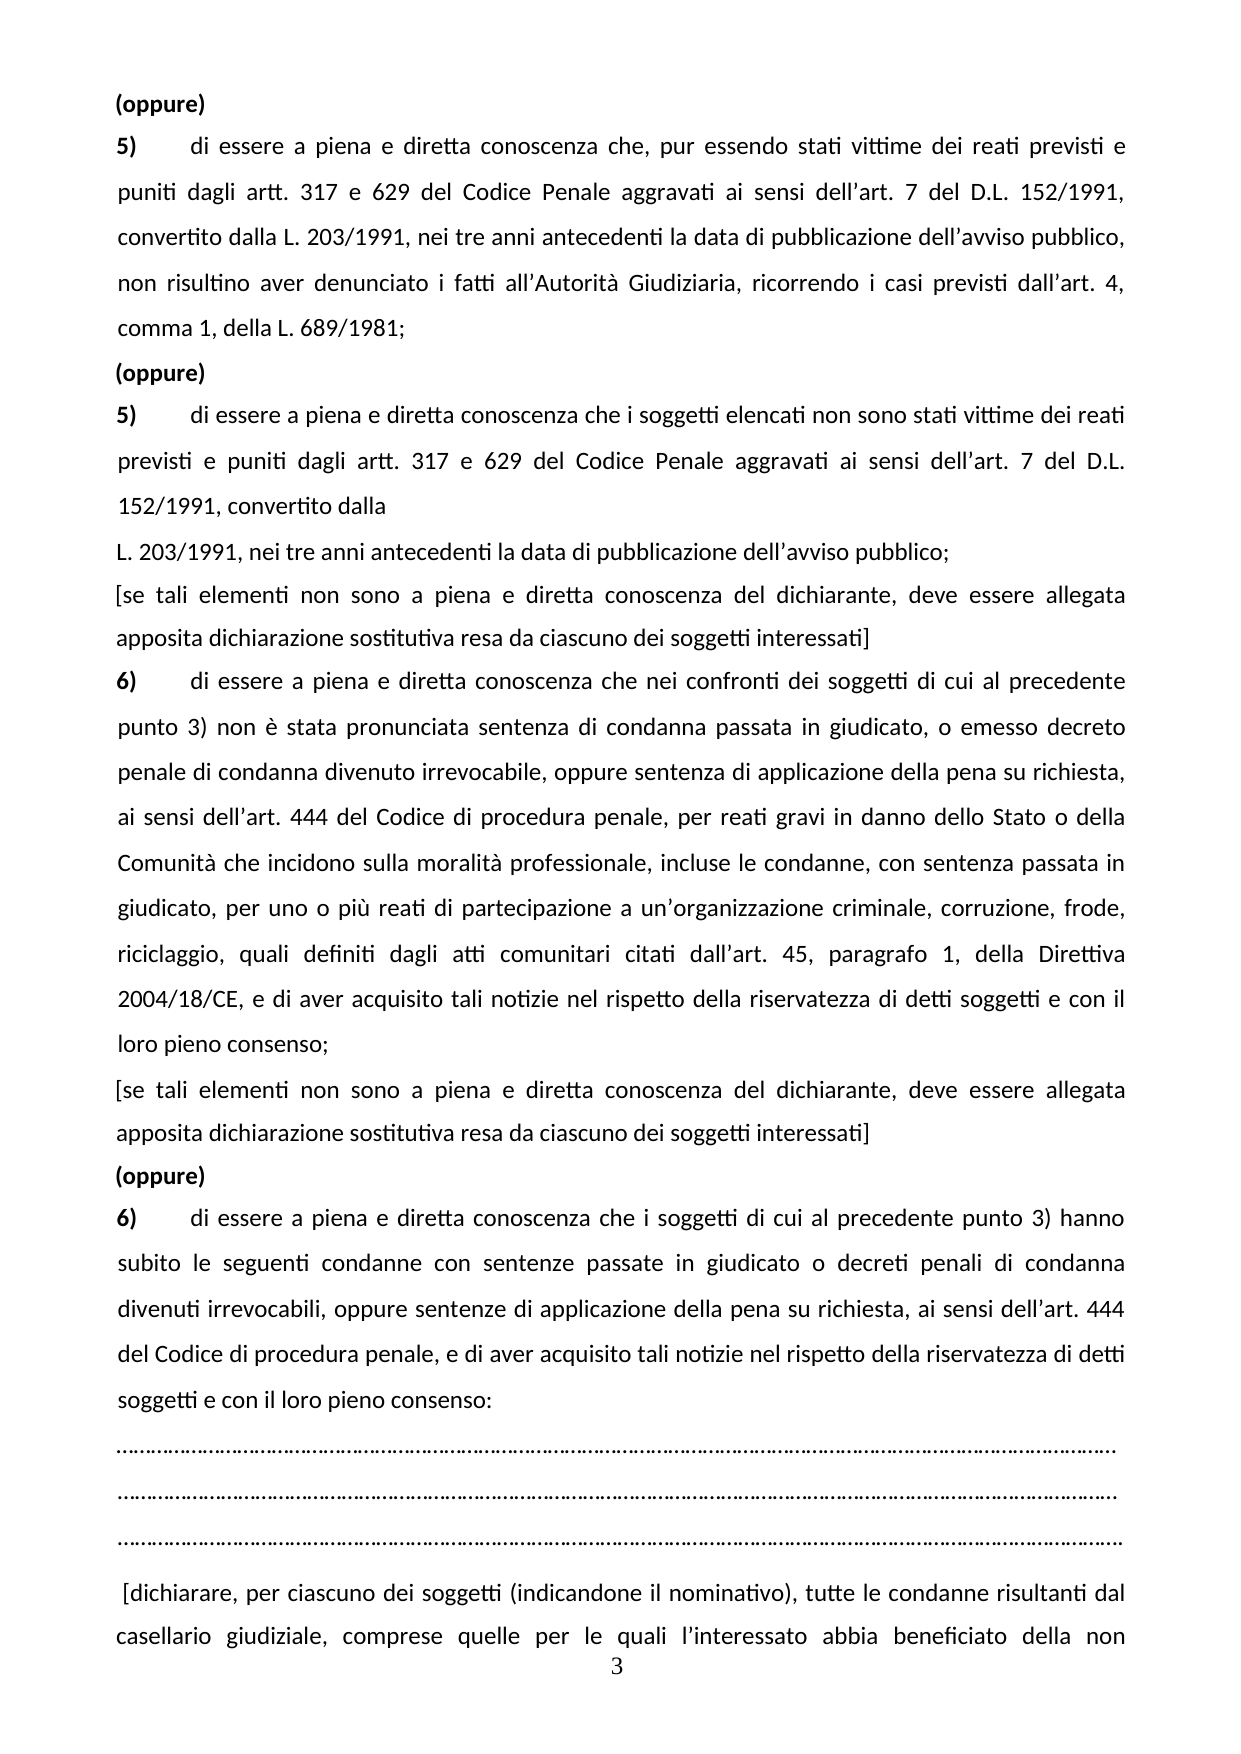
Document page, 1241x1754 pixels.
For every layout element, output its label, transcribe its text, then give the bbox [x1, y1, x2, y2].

text [se tali elementi non sono a piena e diretta conoscenza del dichiarante, deve essere allegata apposita dichiarazione sostitutiva resa da ciascuno dei soggetti interessati] [115, 1074, 1127, 1147]
text L. 203/1991, nei tre anni antecedenti la data di pubblicazione dell’avviso pubblico; [116, 536, 1127, 566]
list di essere a piena e diretta conoscenza che i soggetti di cui al precedente punto 3) hanno subito le seguenti condanne con sentenze passate in giudicato o decreti penali di condanna divenuti irrevocabili, oppure sentenze di applicazione della pena su richiesta, ai sensi dell’art. 444 del Codice di procedura penale, e di aver acquisito tali notizie nel rispetto della riservatezza di detti soggetti e con il loro pieno consenso: [116, 1202, 1127, 1414]
text 6) di essere a piena e diretta conoscenza che nei confronti dei soggetti di cui al precedente punto 3) non è stata pronunciata sentenza di condanna passata in giudicato, o emesso decreto penale di condanna divenuto irrevocabile, oppure sentenza di applicazione della pena su richiesta, ai sensi dell’art. 444 del Codice di procedura penale, per reati gravi in danno dello Stato o della Comunità che incidono sulla moralità professionale, incluse le condanne, con sentenza passata in giudicato, per uno o più reati di partecipazione a un’organizzazione criminale, corruzione, frode, riciclaggio, quali definiti dagli atti comunitari citati dall’art. 45, paragrafo 1, della Direttiva 2004/18/CE, e di aver acquisito tali notizie nel rispetto della riservatezza di detti soggetti e con il loro pieno consenso; [116, 665, 1127, 1059]
text 5) di essere a piena e diretta conoscenza che, pur essendo stati vittime dei reati previsti e puniti dagli artt. 317 e 629 del Codice Penale aggravati ai sensi dell’art. 7 del D.L. 152/1991, convertito dalla L. 203/1991, nei tre anni antecedenti la data di pubblicazione dell’avviso pubblico, non risultino aver denunciato i fatti all’Autorità Giudiziaria, ricorrendo i casi previsti dall’art. 4, comma 1, della L. 689/1981; [116, 130, 1127, 343]
subtitle (oppure) [115, 358, 1127, 388]
text 5) di essere a piena e diretta conoscenza che i soggetti elencati non sono stati vittime dei reati previsti e puniti dagli artt. 317 e 629 del Codice Penale aggravati ai sensi dell’art. 7 del D.L. 152/1991, convertito dalla [116, 399, 1127, 521]
text [dichiarare, per ciascuno dei soggetti (indicandone il nominativo), tutte le condanne risultanti dal casellario giudiziale, comprese quelle per le quali l’interessato abbia beneficiato della non [115, 1577, 1127, 1650]
text [se tali elementi non sono a piena e diretta conoscenza del dichiarante, deve essere allegata apposita dichiarazione sostitutiva resa da ciascuno dei soggetti interessati] [115, 579, 1127, 652]
subtitle (oppure) [115, 1160, 1127, 1191]
text ………………………………………………………………………………………………………………………………………………………………………………………………………………………………………………………………………………………………………………………………………………………………………………………………………………………………………………………………………………. [116, 1429, 1127, 1551]
subtitle (oppure) [115, 89, 1127, 119]
